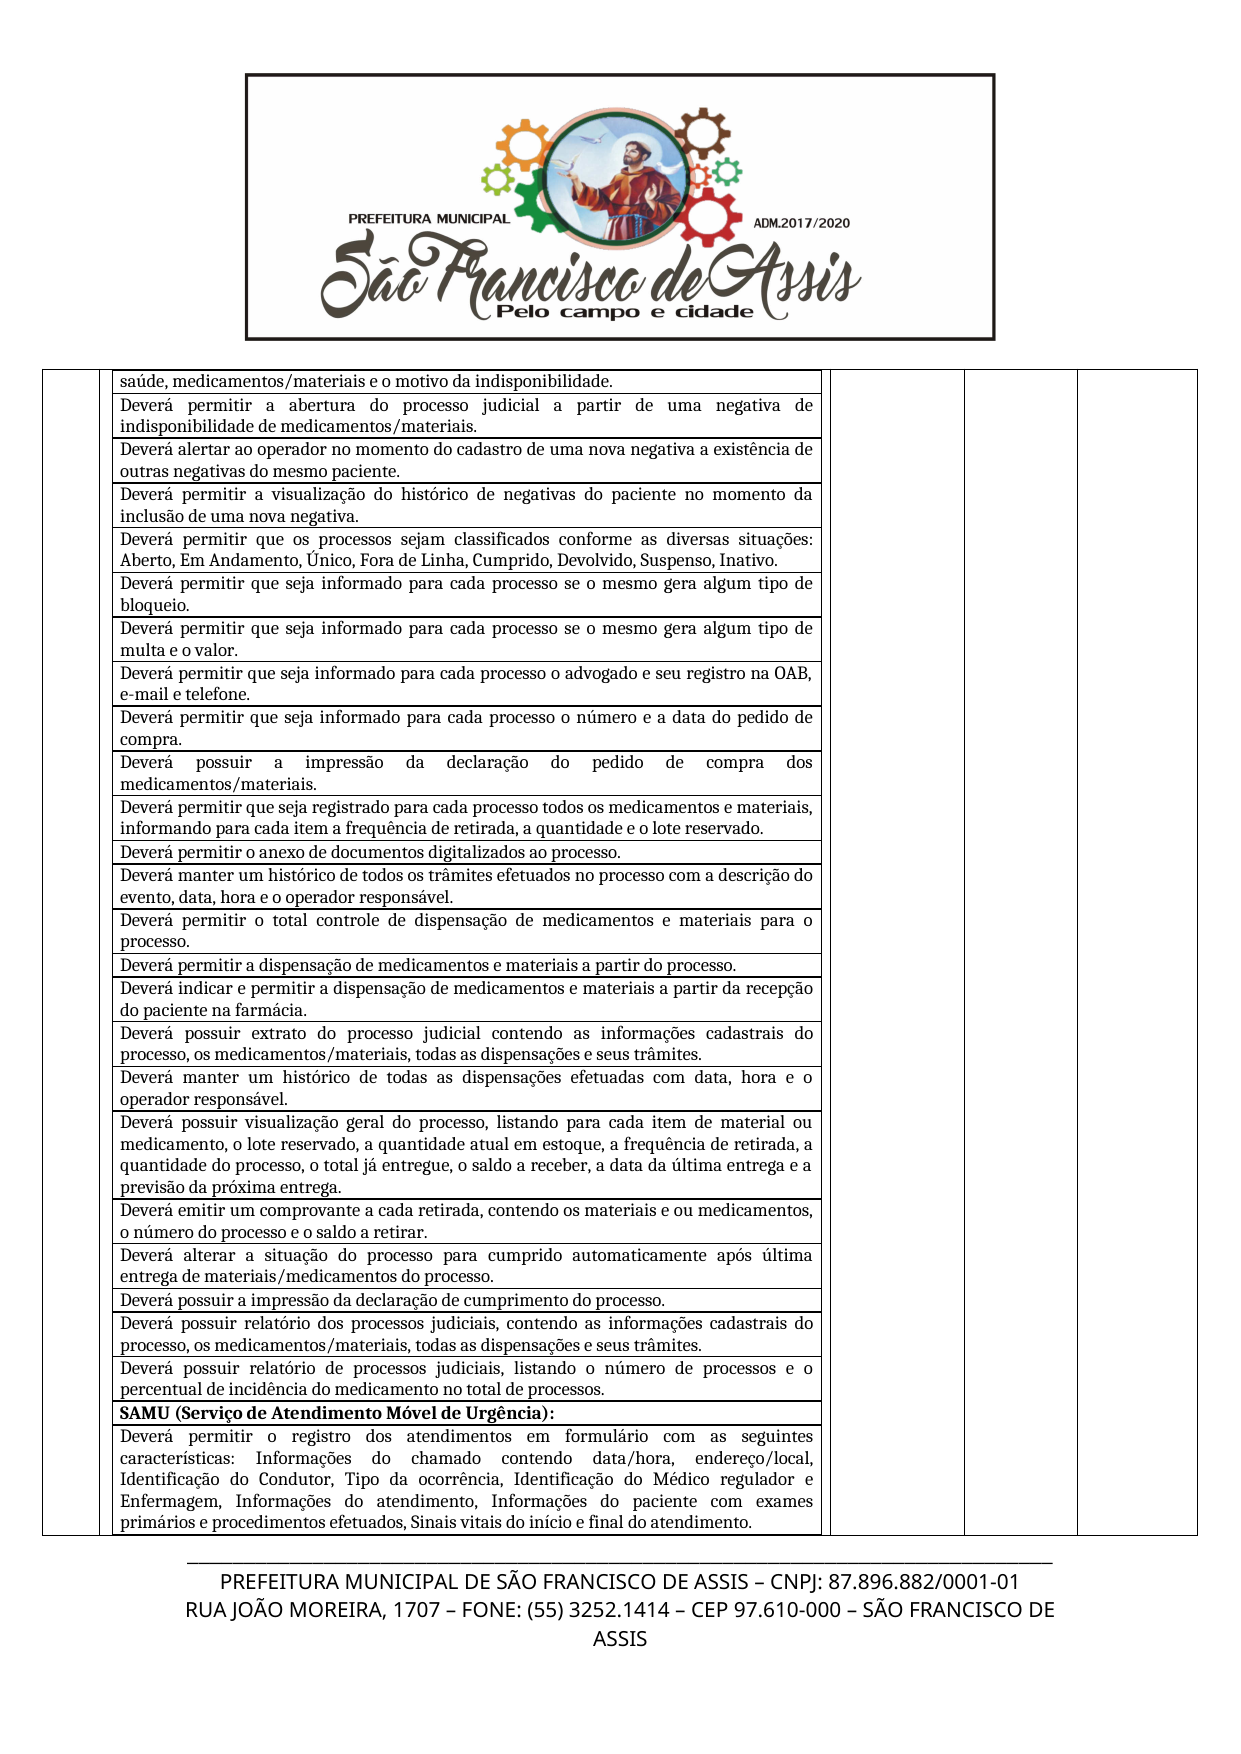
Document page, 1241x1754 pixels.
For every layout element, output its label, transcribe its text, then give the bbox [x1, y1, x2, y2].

table_cell [43, 370, 99, 1534]
table_cell Deverá permitir que seja informado para cada processo se o mesmo gera algum tipo de multa e o valor. [113, 618, 821, 661]
table_cell Deverá possuir extrato do processo judicial contendo as informações cadastrais do processo, os medicamentos/materiais, todas as dispensações e seus trâmites. [113, 1022, 821, 1066]
table_cell Deverá possuir relatório de processos judiciais, listando o número de processos e o percentual de incidência do medicamento no total de processos. [113, 1357, 821, 1400]
table_cell [831, 370, 964, 1534]
table_cell [1078, 370, 1197, 1534]
table_cell Deverá possuir relatório dos processos judiciais, contendo as informações cadastrais do processo, os medicamentos/materiais, todas as dispensações e seus trâmites. [113, 1313, 821, 1356]
table_cell Deverá manter um histórico de todos os trâmites efetuados no processo com a descrição do evento, data, hora e o operador responsável. [113, 865, 821, 908]
table_cell Deverá permitir que seja informado para cada processo se o mesmo gera algum tipo de bloqueio. [113, 573, 821, 616]
table_cell Deverá possuir visualização geral do processo, listando para cada item de material ou medicamento, o lote reservado, a quantidade atual em estoque, a frequência de retirada, a quantidade do processo, o total já entregue, o saldo a receber, a data da última entrega e a previsão da próxima entrega. [113, 1112, 821, 1198]
table_cell Deverá possuir a impressão da declaração de cumprimento do processo. [113, 1289, 821, 1311]
table_cell Deverá permitir o anexo de documentos digitalizados ao processo. [113, 841, 821, 863]
table_cell Deverá indicar e permitir a dispensação de medicamentos e materiais a partir da recepção do paciente na farmácia. [113, 978, 821, 1021]
table_cell Deverá permitir a visualização do histórico de negativas do paciente no momento da inclusão de uma nova negativa. [113, 484, 821, 527]
table_cell Deverá permitir que os processos sejam classificados conforme as diversas situações: Aberto, Em Andamento, Único, Fora de Linha, Cumprido, Devolvido, Suspenso, Inativo. [113, 528, 821, 571]
table_cell Deverá permitir a dispensação de medicamentos e materiais a partir do processo. [113, 954, 821, 976]
table_cell Deverá manter um histórico de todas as dispensações efetuadas com data, hora e o operador responsável. [113, 1067, 821, 1110]
table_cell Deverá permitir que seja registrado para cada processo todos os medicamentos e materiais, informando para cada item a frequência de retirada, a quantidade e o lote reservado. [113, 796, 821, 839]
table_cell Deverá possuir a impressão da declaração do pedido de compra dos medicamentos/materiais. [113, 752, 821, 795]
table_cell Deverá permitir o total controle de dispensação de medicamentos e materiais para o processo. [113, 910, 821, 952]
table_cell SAMU (Serviço de Atendimento Móvel de Urgência): [113, 1402, 821, 1424]
table_cell Deverá permitir que seja informado para cada processo o advogado e seu registro na OAB, e-mail e telefone. [113, 662, 821, 705]
table_cell Deverá alterar a situação do processo para cumprido automaticamente após última entrega de materiais/medicamentos do processo. [113, 1244, 821, 1287]
table_cell [965, 370, 1077, 1534]
table_cell Deverá alertar ao operador no momento do cadastro de uma nova negativa a existência de outras negativas do mesmo paciente. [113, 439, 821, 482]
table_cell Deverá emitir um comprovante a cada retirada, contendo os materiais e ou medicamentos, o número do processo e o saldo a retirar. [113, 1200, 821, 1243]
table_cell saúde, medicamentos/materiais e o motivo da indisponibilidade. [113, 371, 821, 393]
table_cell Deverá permitir que seja informado para cada processo o número e a data do pedido de compra. [113, 707, 821, 750]
table_cell Deverá permitir o registro dos atendimentos em formulário com as seguintes características: Informações do chamado contendo data/hora, endereço/local, Identificação do Condutor, Tipo da ocorrência, Identificação do Médico regulador e Enfermagem, Informações do atendimento, Informações do paciente com exames primários e procedimentos efetuados, Sinais vitais do início e final do atendimento. [113, 1426, 821, 1533]
table_cell Deverá permitir a abertura do processo judicial a partir de uma negativa de indisponibilidade de medicamentos/materiais. [113, 394, 821, 437]
